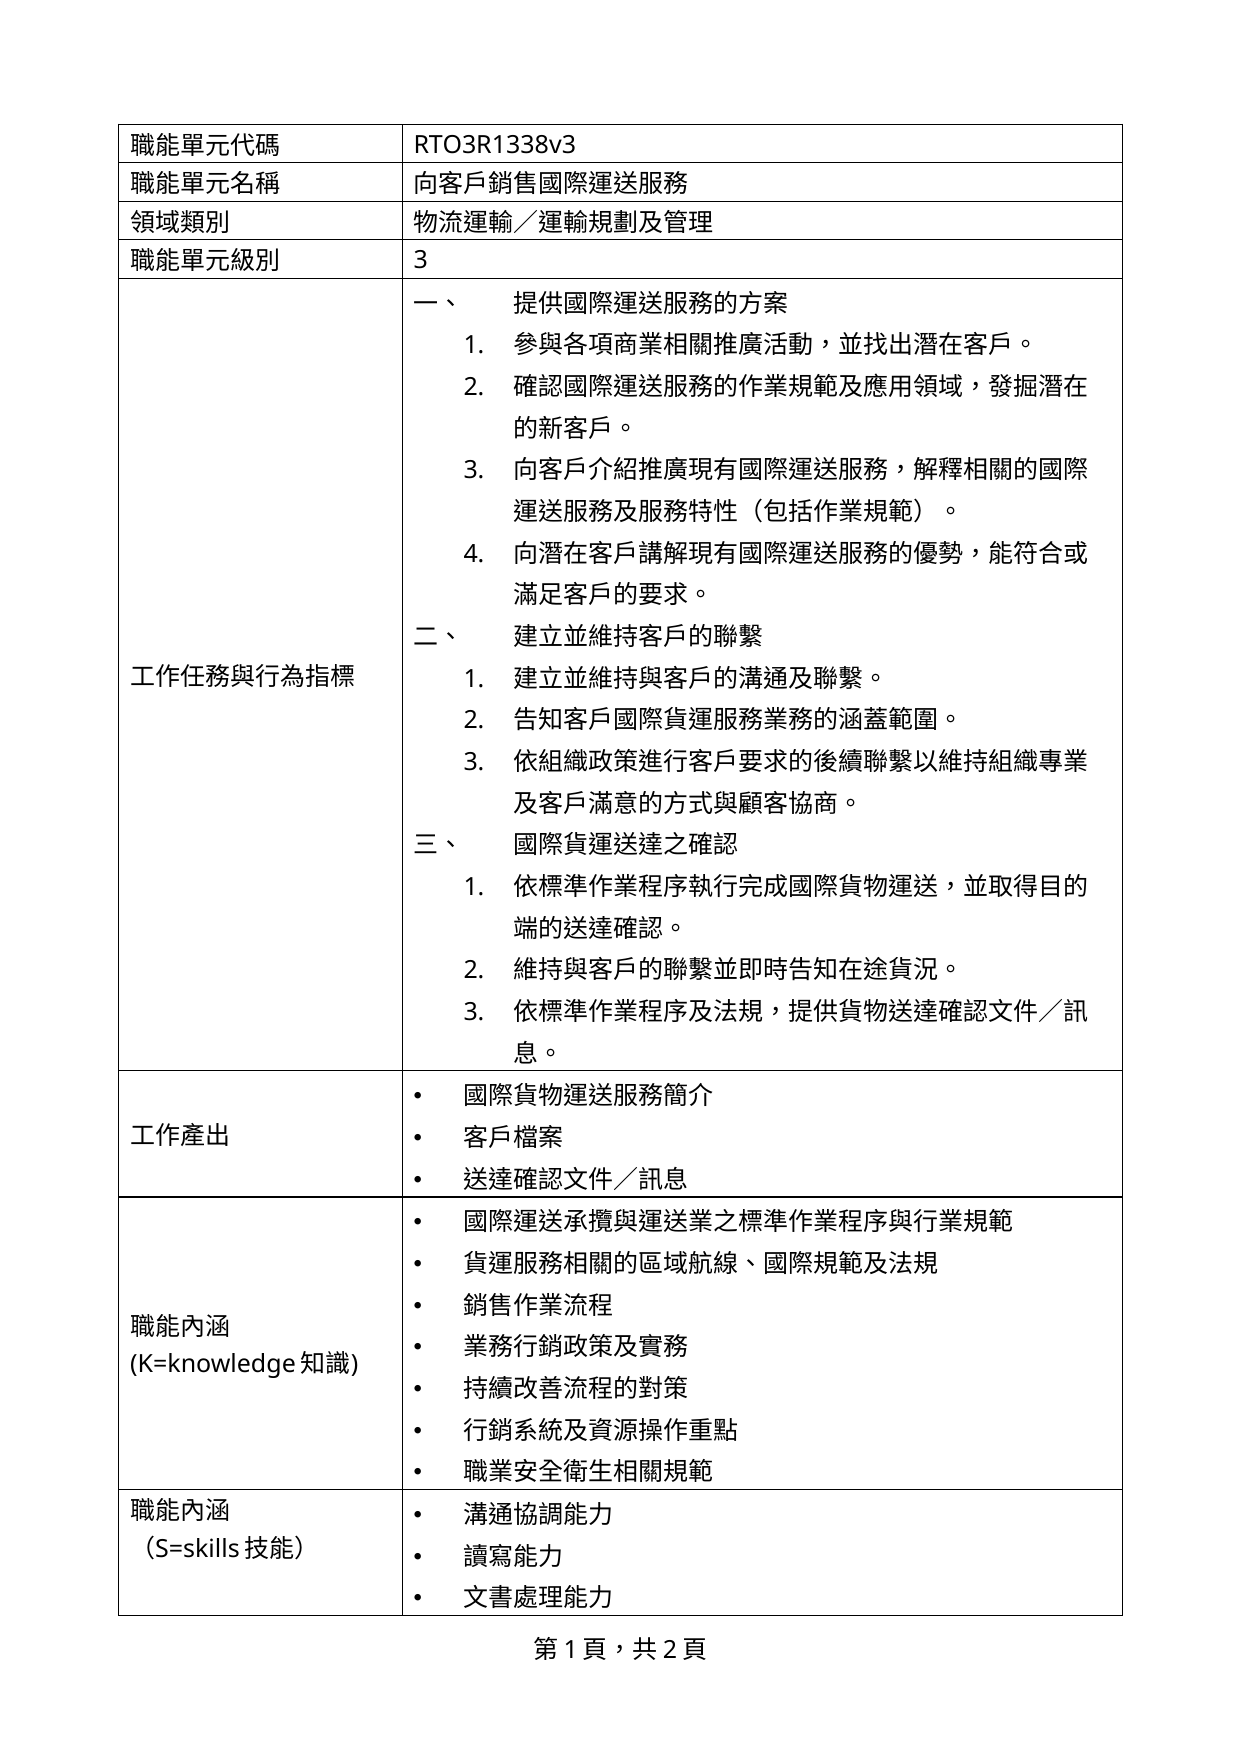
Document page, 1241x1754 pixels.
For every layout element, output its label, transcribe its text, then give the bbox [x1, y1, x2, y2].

table_cell 職能內涵 (K=knowledge知識) [119, 1198, 402, 1489]
table_cell 向客戶銷售國際運送服務 [403, 163, 1122, 201]
table_cell 領域類別 [119, 202, 402, 239]
table_header 職能單元代碼 [119, 125, 402, 162]
table_header RTO3R1338v3 [403, 125, 1122, 162]
table_cell 職能內涵 （S=skills技能） [119, 1490, 402, 1615]
table_cell 工作任務與行為指標 [119, 279, 402, 1070]
table_cell 3 [403, 240, 1122, 278]
table_cell 溝通協調能力 讀寫能力 文書處理能力 資訊科技工具應用能力 問題解決能力 工作規劃能力 [403, 1490, 1122, 1615]
table_cell 提供國際運送服務的方案 參與各項商業相關推廣活動，並找出潛在客戶。 確認國際運送服務的作業規範及應用領域，發掘潛在的新客戶。 向客戶介紹推廣現有國際運送服務，解釋相關的國際運送服務及服務特性（包括作業規範）。 向潛在客戶講解現有國際運送服務的優勢，能符合或滿足客戶的要求。 建立並維持客戶的聯繫 建立並維持與客戶的溝通及聯繫。 告知客戶國際貨運服務業務的涵蓋範圍。 依組織政策進行客戶要求的後續聯繫以維持組織專業及客戶滿意的方式與顧客協商。 國際貨運送達之確認 依標準作業程序執行完成國際貨物運送，並取得目的端的送達確認。 維持與客戶的聯繫並即時告知在途貨況。 依標準作業程序及法規，提供貨物送達確認文件／訊息。 [403, 279, 1122, 1070]
table_cell 國際貨物運送服務簡介 客戶檔案 送達確認文件／訊息 [403, 1071, 1122, 1196]
table_cell 國際運送承攬與運送業之標準作業程序與行業規範 貨運服務相關的區域航線、國際規範及法規 銷售作業流程 業務行銷政策及實務 持續改善流程的對策 行銷系統及資源操作重點 職業安全衛生相關規範 [403, 1198, 1122, 1489]
table_cell 物流運輸／運輸規劃及管理 [403, 202, 1122, 239]
table_cell 工作產出 [119, 1071, 402, 1196]
table_cell 職能單元名稱 [119, 163, 402, 201]
table_cell 職能單元級別 [119, 240, 402, 278]
